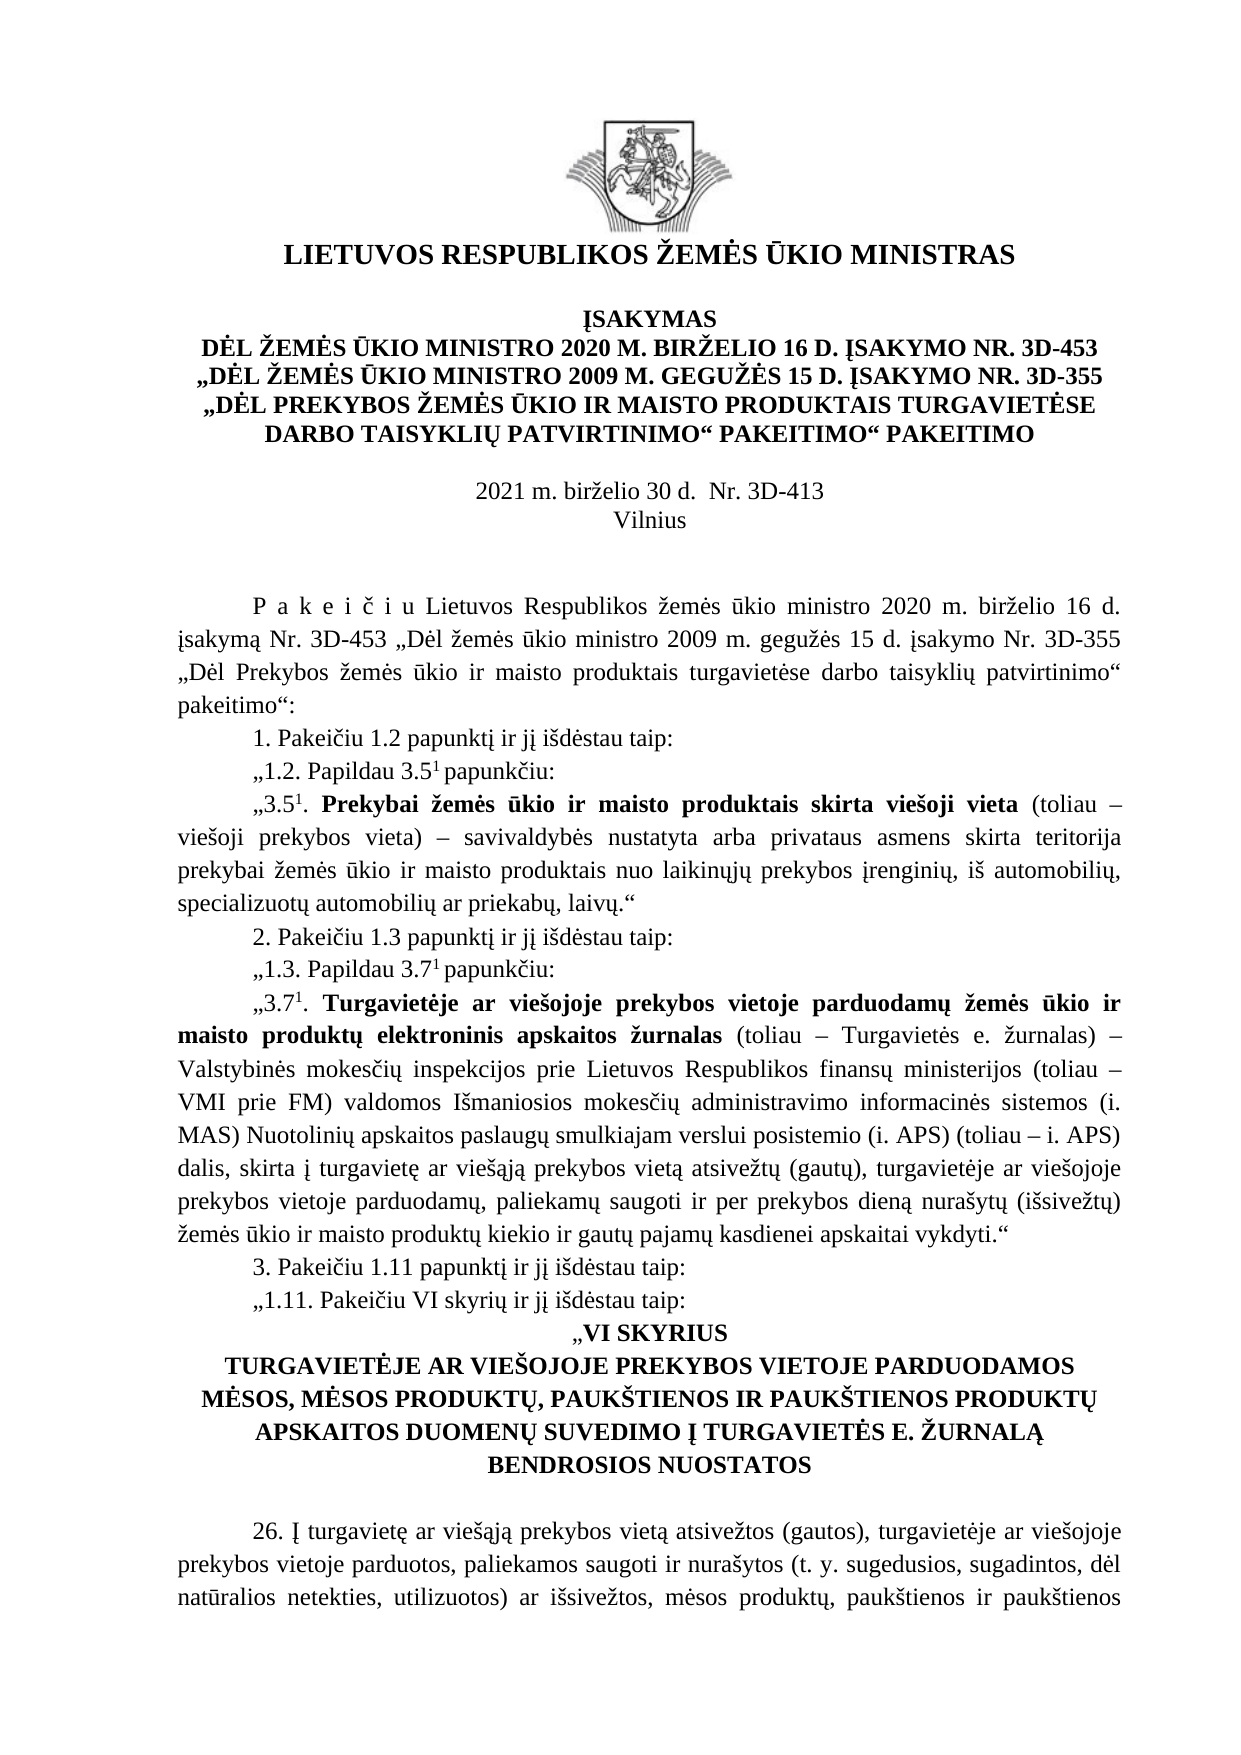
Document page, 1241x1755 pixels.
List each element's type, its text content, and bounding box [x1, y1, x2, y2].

text LIETUVOS RESPUBLIKOS ŽEMĖS ŪKIO MINISTRAS [177, 237, 1122, 270]
text „VI SKYRIUS [177, 1318, 1122, 1347]
text 3. Pakeičiu 1.11 papunktį ir jį išdėstau taip: [177, 1252, 1122, 1281]
text 2. Pakeičiu 1.3 papunktį ir jį išdėstau taip: [177, 922, 1122, 950]
text „3.71. Turgavietėje ar viešojoje prekybos vietoje parduodamų žemės ūkio ir maisto produktų elektroninis apskaitos žurnalas (toliau – Turgavietės e. žurnalas) – Valstybinės mokesčių inspekcijos prie Lietuvos Respublikos finansų ministerijos (toliau – VMI prie FM) valdomos Išmaniosios mokesčių administravimo informacinės sistemos (i. MAS) Nuotolinių apskaitos paslaugų smulkiajam verslui posistemio (i. APS) (toliau – i. APS) dalis, skirta į turgavietę ar viešąją prekybos vietą atsivežtų (gautų), turgavietėje ar viešojoje prekybos vietoje parduodamų, paliekamų saugoti ir per prekybos dieną nurašytų (išsivežtų) žemės ūkio ir maisto produktų kiekio ir gautų pajamų kasdienei apskaitai vykdyti.“ [177, 988, 1122, 1247]
text „1.11. Pakeičiu VI skyrių ir jį išdėstau taip: [177, 1285, 1122, 1313]
text TURGAVIETĖJE AR VIEŠOJOJE PREKYBOS VIETOJE PARDUODAMOS MĖSOS, MĖSOS PRODUKTŲ, PAUKŠTIENOS IR PAUKŠTIENOS PRODUKTŲ APSKAITOS DUOMENŲ SUVEDIMO Į TURGAVIETĖS E. ŽURNALĄ BENDROSIOS NUOSTATOS [177, 1351, 1122, 1479]
text ĮSAKYMAS [177, 304, 1122, 333]
text „3.51. Prekybai žemės ūkio ir maisto produktais skirta viešoji vieta (toliau – viešoji prekybos vieta) – savivaldybės nustatyta arba privataus asmens skirta teritorija prekybai žemės ūkio ir maisto produktais nuo laikinųjų prekybos įrenginių, iš automobilių, specializuotų automobilių ar priekabų, laivų.“ [177, 789, 1122, 917]
text Vilnius [177, 505, 1122, 534]
text „1.2. Papildau 3.51 papunkčiu: [177, 756, 1122, 785]
text DĖL ŽEMĖS ŪKIO MINISTRO 2020 M. BIRŽELIO 16 D. ĮSAKYMO NR. 3D-453 „DĖL ŽEMĖS ŪKIO MINISTRO 2009 M. GEGUŽĖS 15 D. ĮSAKYMO NR. 3D-355 „DĖL PREKYBOS ŽEMĖS ŪKIO IR MAISTO PRODUKTAIS TURGAVIETĖSE DARBO TAISYKLIŲ PATVIRTINIMO“ PAKEITIMO“ PAKEITIMO [177, 333, 1122, 448]
text P a k e i č i u Lietuvos Respublikos žemės ūkio ministro 2020 m. birželio 16 d. įsakymą Nr. 3D-453 „Dėl žemės ūkio ministro 2009 m. gegužės 15 d. įsakymo Nr. 3D-355 „Dėl Prekybos žemės ūkio ir maisto produktais turgavietėse darbo taisyklių patvirtinimo“ pakeitimo“: [177, 591, 1122, 719]
text 1. Pakeičiu 1.2 papunktį ir jį išdėstau taip: [177, 723, 1122, 752]
text 26. Į turgavietę ar viešąją prekybos vietą atsivežtos (gautos), turgavietėje ar viešojoje prekybos vietoje parduotos, paliekamos saugoti ir nurašytos (t. y. sugedusios, sugadintos, dėl natūralios netekties, utilizuotos) ar išsivežtos, mėsos produktų, paukštienos ir paukštienos [177, 1516, 1122, 1611]
text „1.3. Papildau 3.71 papunkčiu: [177, 954, 1122, 983]
text 2021 m. birželio 30 d. Nr. 3D-413 [177, 476, 1122, 505]
